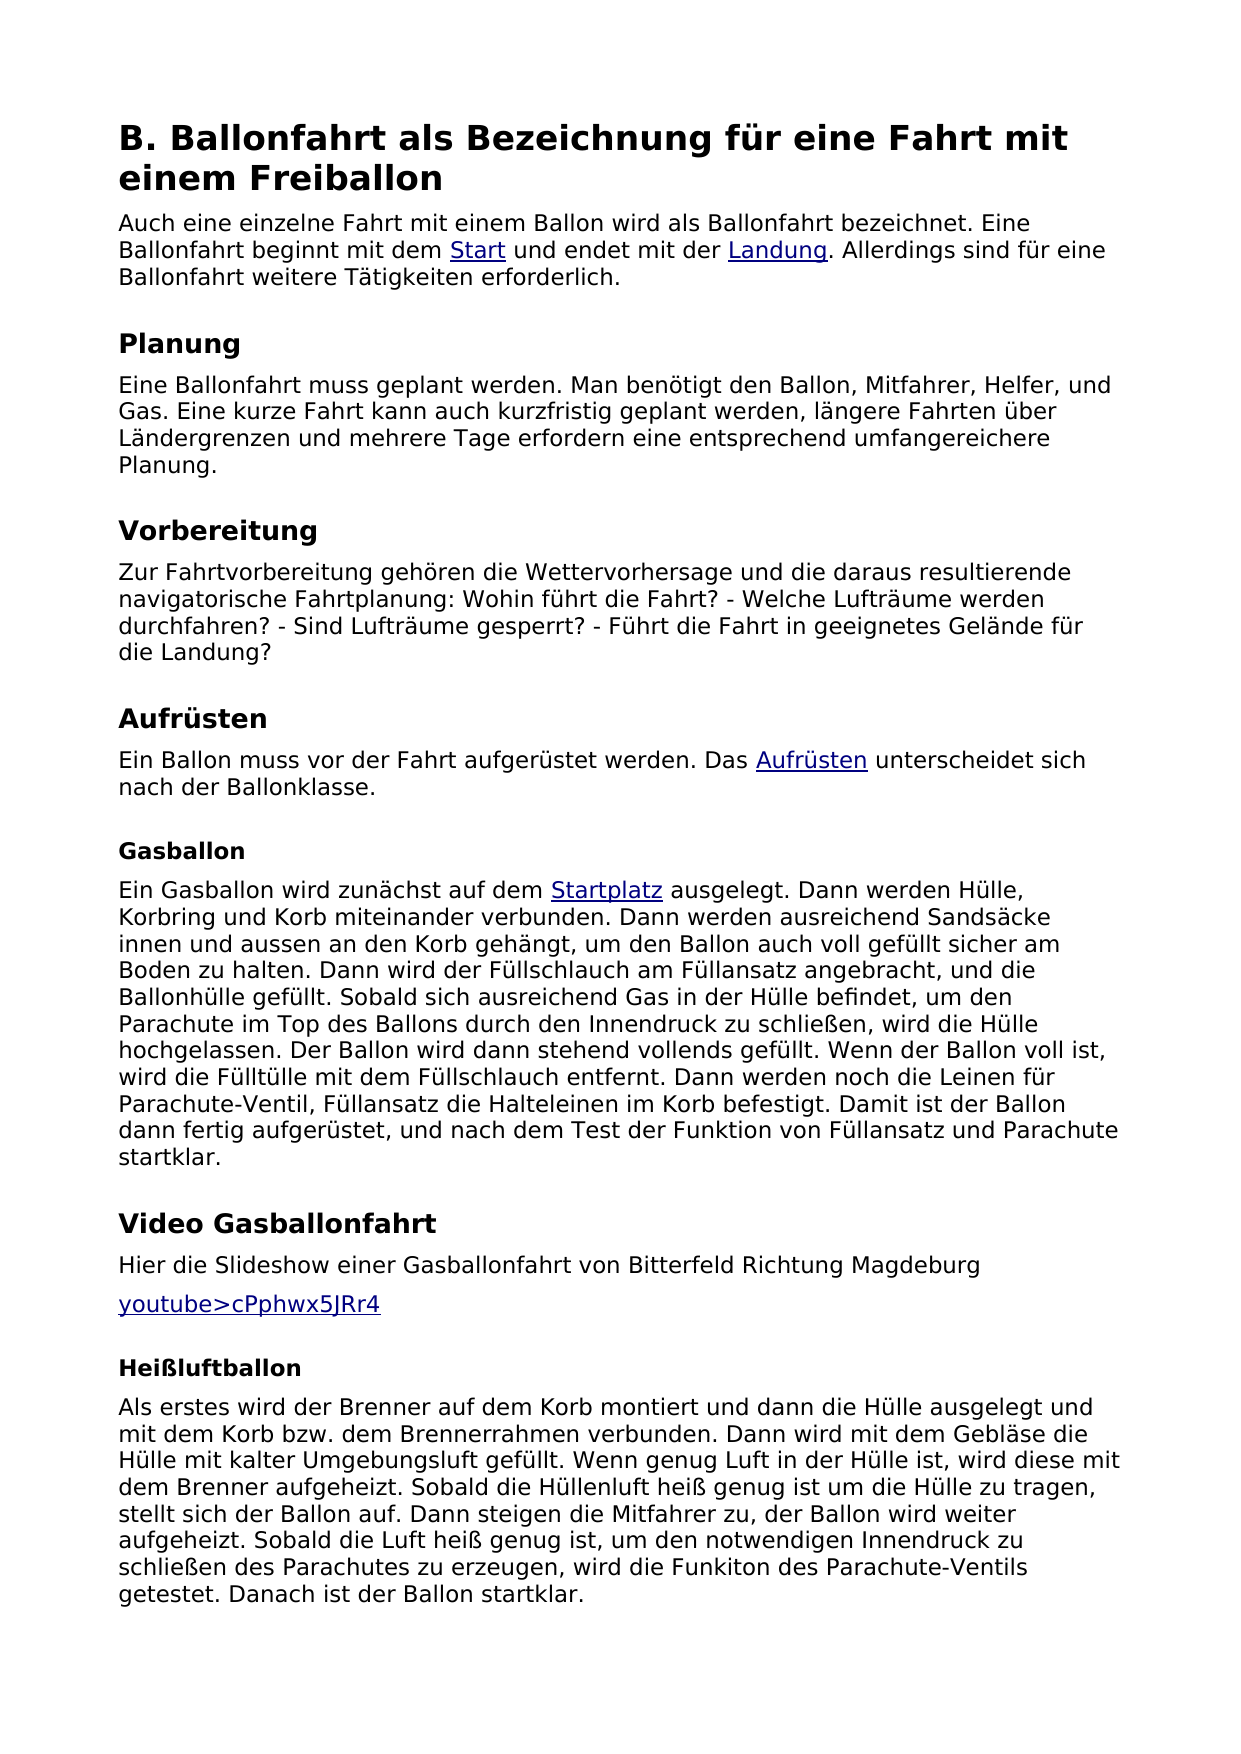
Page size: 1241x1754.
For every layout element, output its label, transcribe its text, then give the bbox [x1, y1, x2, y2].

text Eine Ballonfahrt muss geplant werden. Man benötigt den Ballon, Mitfahrer, Helfer, und Gas. Eine kurze Fahrt kann auch kurzfristig geplant werden, längere Fahrten über Ländergrenzen und mehrere Tage erfordern eine entsprechend umfangereichere Planung. [118, 372, 1122, 478]
text Hier die Slideshow einer Gasballonfahrt von Bitterfeld Richtung Magdeburg [118, 1252, 1122, 1278]
text Auch eine einzelne Fahrt mit einem Ballon wird als Ballonfahrt bezeichnet. Eine Ballonfahrt beginnt mit dem Start und endet mit der Landung. Allerdings sind für eine Ballonfahrt weitere Tätigkeiten erforderlich. [118, 211, 1122, 291]
subtitle Planung [118, 328, 1122, 359]
subtitle Heißluftballon [118, 1355, 1122, 1382]
subtitle Vorbereitung [118, 516, 1122, 547]
subtitle Video Gasballonfahrt [118, 1208, 1122, 1239]
text Zur Fahrtvorbereitung gehören die Wettervorhersage und die daraus resultierende navigatorische Fahrtplanung: Wohin führt die Fahrt? - Welche Lufträume werden durchfahren? - Sind Lufträume gesperrt? - Führt die Fahrt in geeignetes Gelände für die Landung? [118, 559, 1122, 666]
subtitle B. Ballonfahrt als Bezeichnung für eine Fahrt mit einem Freiballon [118, 118, 1122, 198]
text youtube>cPphwx5JRr4 [118, 1291, 1122, 1318]
text Als erstes wird der Brenner auf dem Korb montiert und dann die Hülle ausgelegt und mit dem Korb bzw. dem Brennerrahmen verbunden. Dann wird mit dem Gebläse die Hülle mit kalter Umgebungsluft gefüllt. Wenn genug Luft in der Hülle ist, wird diese mit dem Brenner aufgeheizt. Sobald die Hüllenluft heiß genug ist um die Hülle zu tragen, stellt sich der Ballon auf. Dann steigen die Mitfahrer zu, der Ballon wird weiter aufgeheizt. Sobald die Luft heiß genug ist, um den notwendigen Innendruck zu schließen des Parachutes zu erzeugen, wird die Funkiton des Parachute-Ventils getestet. Danach ist der Ballon startklar. [118, 1394, 1122, 1608]
subtitle Aufrüsten [118, 704, 1122, 735]
text Ein Gasballon wird zunächst auf dem Startplatz ausgelegt. Dann werden Hülle, Korbring und Korb miteinander verbunden. Dann werden ausreichend Sandsäcke innen und aussen an den Korb gehängt, um den Ballon auch voll gefüllt sicher am Boden zu halten. Dann wird der Füllschlauch am Füllansatz angebracht, und die Ballonhülle gefüllt. Sobald sich ausreichend Gas in der Hülle befindet, um den Parachute im Top des Ballons durch den Innendruck zu schließen, wird die Hülle hochgelassen. Der Ballon wird dann stehend vollends gefüllt. Wenn der Ballon voll ist, wird die Fülltülle mit dem Füllschlauch entfernt. Dann werden noch die Leinen für Parachute-Ventil, Füllansatz die Halteleinen im Korb befestigt. Damit ist der Ballon dann fertig aufgerüstet, und nach dem Test der Funktion von Füllansatz und Parachute startklar. [118, 877, 1122, 1171]
text Ein Ballon muss vor der Fahrt aufgerüstet werden. Das Aufrüsten unterscheidet sich nach der Ballonklasse. [118, 747, 1122, 801]
subtitle Gasballon [118, 838, 1122, 865]
